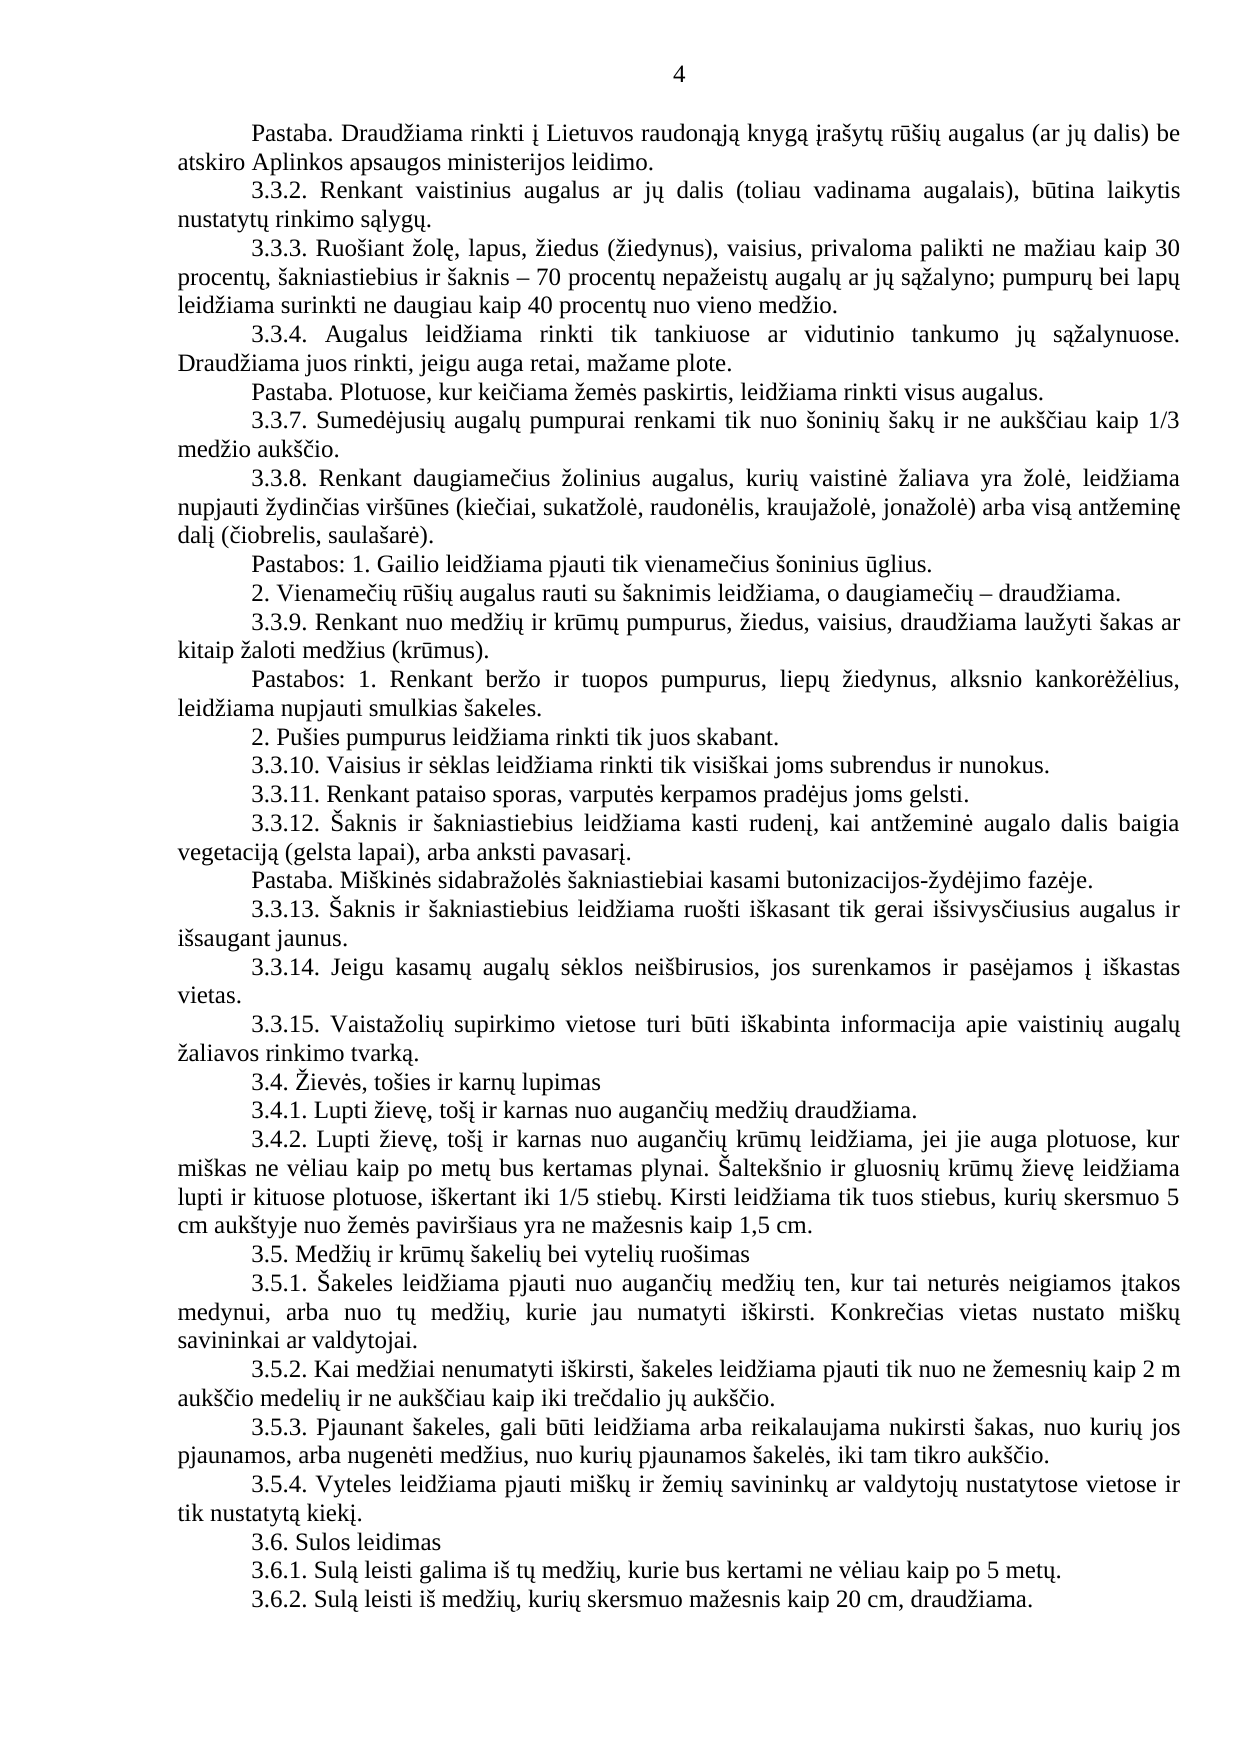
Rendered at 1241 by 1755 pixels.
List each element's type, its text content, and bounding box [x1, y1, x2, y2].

text Pastabos: 1. Renkant beržo ir tuopos pumpurus, liepų žiedynus, alksnio kankorėžėlius, leidžiama nupjauti smulkias šakeles. [177, 664, 1181, 722]
text 3.3.12. Šaknis ir šakniastiebius leidžiama kasti rudenį, kai antžeminė augalo dalis baigia vegetaciją (gelsta lapai), arba anksti pavasarį. [177, 808, 1181, 866]
text 3.5.3. Pjaunant šakeles, gali būti leidžiama arba reikalaujama nukirsti šakas, nuo kurių jos pjaunamos, arba nugenėti medžius, nuo kurių pjaunamos šakelės, iki tam tikro aukščio. [177, 1412, 1181, 1469]
text 3.4.2. Lupti žievę, tošį ir karnas nuo augančių krūmų leidžiama, jei jie auga plotuose, kur miškas ne vėliau kaip po metų bus kertamas plynai. Šaltekšnio ir gluosnių krūmų žievę leidžiama lupti ir kituose plotuose, iškertant iki 1/5 stiebų. Kirsti leidžiama tik tuos stiebus, kurių skersmuo 5 cm aukštyje nuo žemės paviršiaus yra ne mažesnis kaip 1,5 cm. [177, 1124, 1181, 1239]
text 3.3.2. Renkant vaistinius augalus ar jų dalis (toliau vadinama augalais), būtina laikytis nustatytų rinkimo sąlygų. [177, 176, 1181, 233]
text 3.4. Žievės, tošies ir karnų lupimas [177, 1067, 1181, 1096]
text 3.4.1. Lupti žievę, tošį ir karnas nuo augančių medžių draudžiama. [177, 1096, 1181, 1124]
text Pastaba. Plotuose, kur keičiama žemės paskirtis, leidžiama rinkti visus augalus. [177, 377, 1181, 406]
text 2. Pušies pumpurus leidžiama rinkti tik juos skabant. [177, 722, 1181, 751]
text 3.3.7. Sumedėjusių augalų pumpurai renkami tik nuo šoninių šakų ir ne aukščiau kaip 1/3 medžio aukščio. [177, 406, 1181, 463]
text 2. Vienamečių rūšių augalus rauti su šaknimis leidžiama, o daugiamečių – draudžiama. [177, 578, 1181, 607]
text Pastabos: 1. Gailio leidžiama pjauti tik vienamečius šoninius ūglius. [177, 549, 1181, 578]
text Pastaba. Draudžiama rinkti į Lietuvos raudonąją knygą įrašytų rūšių augalus (ar jų dalis) be atskiro Aplinkos apsaugos ministerijos leidimo. [177, 118, 1181, 176]
text Pastaba. Miškinės sidabražolės šakniastiebiai kasami butonizacijos-žydėjimo fazėje. [177, 866, 1181, 894]
text 3.3.13. Šaknis ir šakniastiebius leidžiama ruošti iškasant tik gerai išsivysčiusius augalus ir išsaugant jaunus. [177, 894, 1181, 952]
text 3.6.2. Sulą leisti iš medžių, kurių skersmuo mažesnis kaip 20 cm, draudžiama. [177, 1584, 1181, 1613]
text 3.5.4. Vyteles leidžiama pjauti miškų ir žemių savininkų ar valdytojų nustatytose vietose ir tik nustatytą kiekį. [177, 1469, 1181, 1527]
text 3.6.1. Sulą leisti galima iš tų medžių, kurie bus kertami ne vėliau kaip po 5 metų. [177, 1556, 1181, 1584]
text 3.3.11. Renkant pataiso sporas, varputės kerpamos pradėjus joms gelsti. [177, 779, 1181, 808]
text 3.3.10. Vaisius ir sėklas leidžiama rinkti tik visiškai joms subrendus ir nunokus. [177, 751, 1181, 779]
text 3.3.3. Ruošiant žolę, lapus, žiedus (žiedynus), vaisius, privaloma palikti ne mažiau kaip 30 procentų, šakniastiebius ir šaknis – 70 procentų nepažeistų augalų ar jų sąžalyno; pumpurų bei lapų leidžiama surinkti ne daugiau kaip 40 procentų nuo vieno medžio. [177, 233, 1181, 319]
text 3.6. Sulos leidimas [177, 1527, 1181, 1556]
text 3.3.8. Renkant daugiamečius žolinius augalus, kurių vaistinė žaliava yra žolė, leidžiama nupjauti žydinčias viršūnes (kiečiai, sukatžolė, raudonėlis, kraujažolė, jonažolė) arba visą antžeminę dalį (čiobrelis, saulašarė). [177, 463, 1181, 549]
text 3.3.4. Augalus leidžiama rinkti tik tankiuose ar vidutinio tankumo jų sąžalynuose. Draudžiama juos rinkti, jeigu auga retai, mažame plote. [177, 319, 1181, 377]
text 3.3.9. Renkant nuo medžių ir krūmų pumpurus, žiedus, vaisius, draudžiama laužyti šakas ar kitaip žaloti medžius (krūmus). [177, 607, 1181, 664]
text 3.5. Medžių ir krūmų šakelių bei vytelių ruošimas [177, 1239, 1181, 1268]
text 3.5.1. Šakeles leidžiama pjauti nuo augančių medžių ten, kur tai neturės neigiamos įtakos medynui, arba nuo tų medžių, kurie jau numatyti iškirsti. Konkrečias vietas nustato miškų savininkai ar valdytojai. [177, 1268, 1181, 1354]
text 3.5.2. Kai medžiai nenumatyti iškirsti, šakeles leidžiama pjauti tik nuo ne žemesnių kaip 2 m aukščio medelių ir ne aukščiau kaip iki trečdalio jų aukščio. [177, 1354, 1181, 1412]
text 3.3.15. Vaistažolių supirkimo vietose turi būti iškabinta informacija apie vaistinių augalų žaliavos rinkimo tvarką. [177, 1009, 1181, 1067]
text 3.3.14. Jeigu kasamų augalų sėklos neišbirusios, jos surenkamos ir pasėjamos į iškastas vietas. [177, 952, 1181, 1009]
